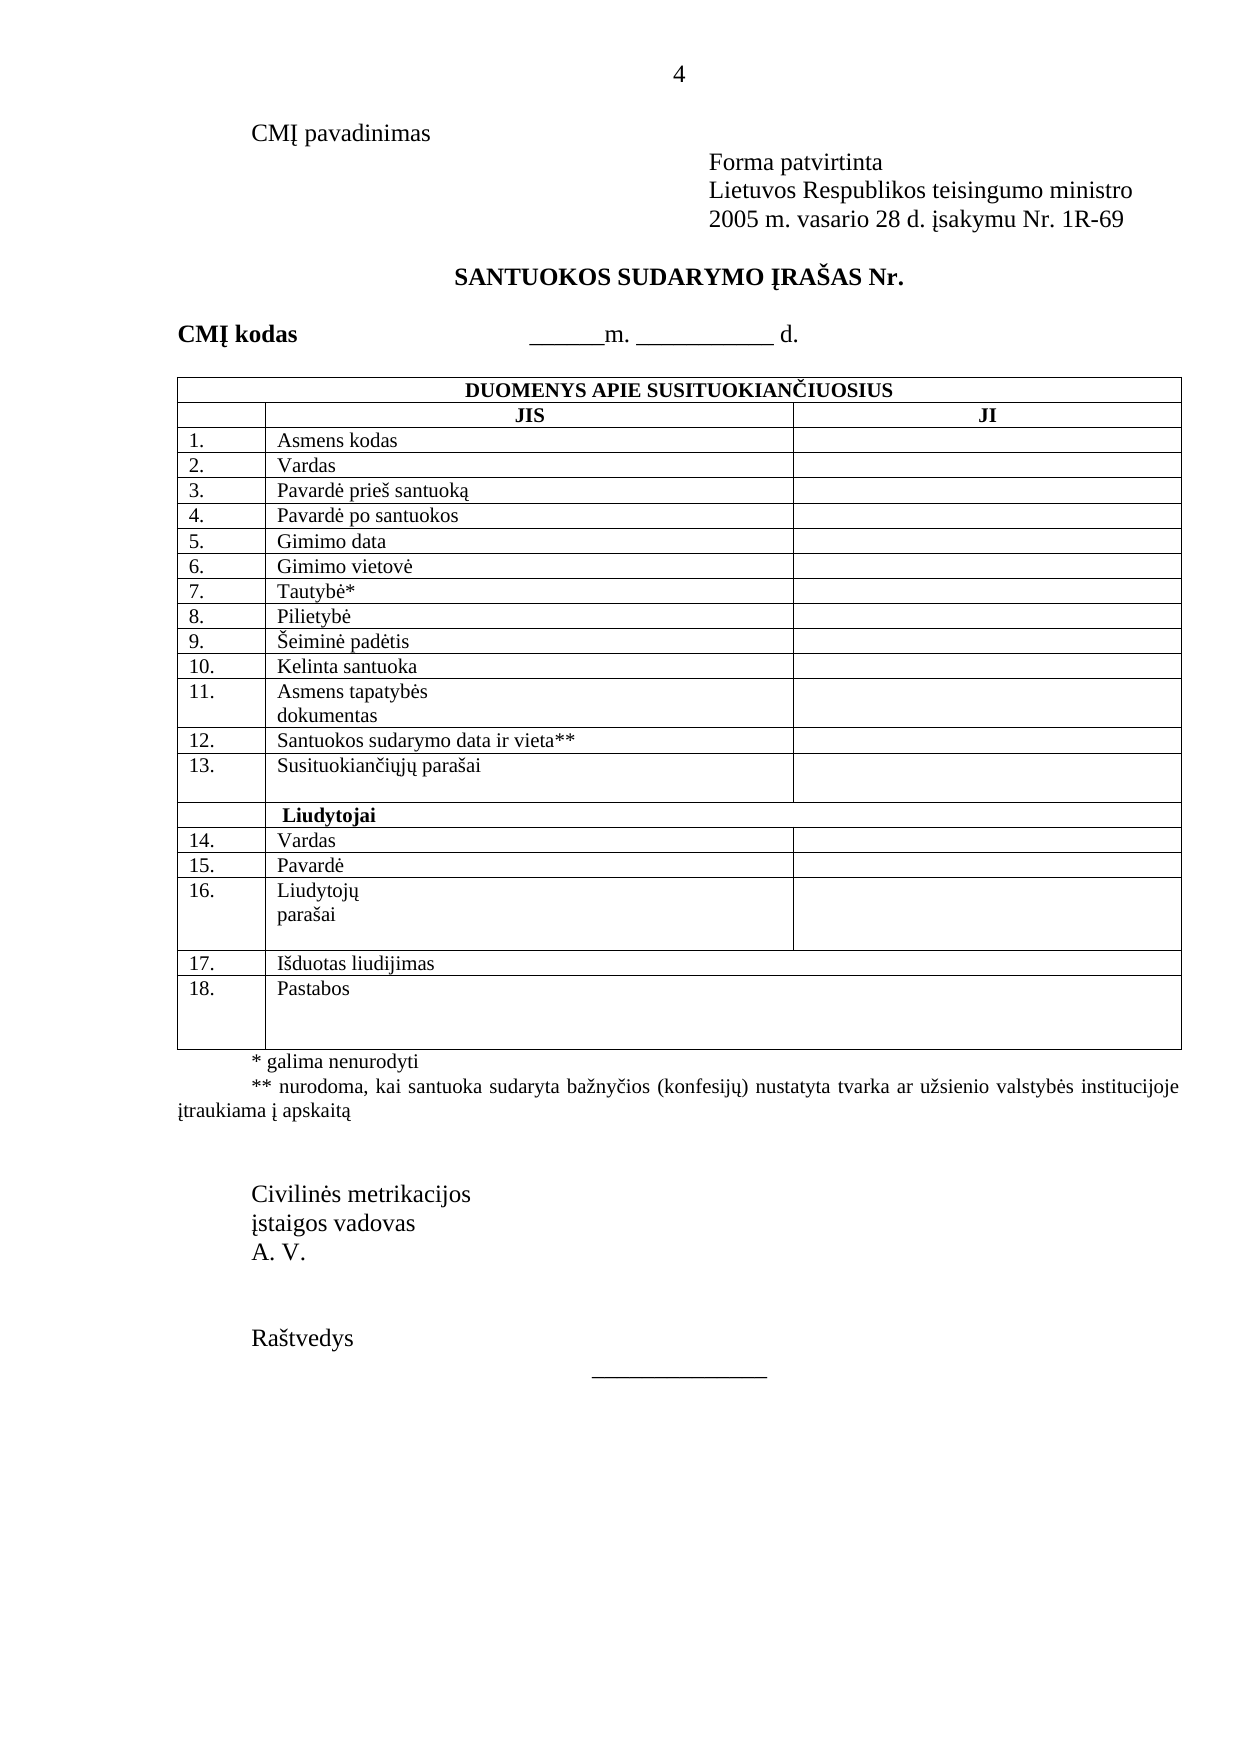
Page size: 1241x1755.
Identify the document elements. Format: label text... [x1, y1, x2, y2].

table_cell 2. [178, 453, 265, 477]
table_cell [794, 604, 1181, 628]
table_cell [794, 828, 1181, 852]
table_cell [794, 504, 1181, 527]
text A. V. [177, 1237, 1181, 1265]
table_cell Asmens kodas [266, 428, 793, 452]
table_cell 16. [178, 878, 265, 950]
table_cell [794, 654, 1181, 678]
text SANTUOKOS SUDARYMO ĮRAŠAS Nr. [177, 262, 1181, 291]
table_cell 13. [178, 754, 265, 802]
table_cell Pavardė prieš santuoką [266, 478, 793, 502]
text ______________ [177, 1352, 1181, 1380]
table_cell Gimimo data [266, 529, 793, 553]
text Lietuvos Respublikos teisingumo ministro 2005 m. vasario 28 d. įsakymu Nr. 1R-69 [709, 176, 1181, 233]
table_cell Vardas [266, 453, 793, 477]
table_cell Pilietybė [266, 604, 793, 628]
table_cell 18. [178, 976, 265, 1048]
text Civilinės metrikacijos [177, 1179, 1181, 1208]
table_cell Asmens tapatybės dokumentas [266, 679, 793, 727]
table_cell Liudytojai [266, 803, 1181, 827]
table_cell [794, 728, 1181, 752]
text * galima nenurodyti [177, 1050, 1181, 1073]
table_cell JI [794, 403, 1181, 427]
table_cell 4. [178, 504, 265, 527]
text įstaigos vadovas [177, 1208, 1181, 1237]
table_cell [794, 629, 1181, 653]
table_cell 5. [178, 529, 265, 553]
text CMĮ pavadinimas [177, 118, 1181, 147]
table_cell [794, 878, 1181, 950]
table_cell 12. [178, 728, 265, 752]
table_cell 17. [178, 951, 265, 975]
table_cell 15. [178, 853, 265, 877]
table_cell Kelinta santuoka [266, 654, 793, 678]
table_cell 8. [178, 604, 265, 628]
table_cell 9. [178, 629, 265, 653]
table_cell Išduotas liudijimas [266, 951, 1181, 975]
text Raštvedys [177, 1323, 1181, 1352]
table_cell Pavardė [266, 853, 793, 877]
table_cell 6. [178, 554, 265, 578]
table_cell [794, 453, 1181, 477]
table_cell Šeiminė padėtis [266, 629, 793, 653]
text ** nurodoma, kai santuoka sudaryta bažnyčios (konfesijų) nustatyta tvarka ar užsienio valstybės institucijoje įtraukiama į apskaitą [177, 1073, 1181, 1122]
table_cell [794, 428, 1181, 452]
table_cell Santuokos sudarymo data ir vieta** [266, 728, 793, 752]
table_cell 3. [178, 478, 265, 502]
text Forma patvirtinta [177, 147, 1181, 176]
table_cell [794, 579, 1181, 603]
table_cell [794, 679, 1181, 727]
table_header DUOMENYS APIE SUSITUOKIANČIUOSIUS [178, 378, 1181, 402]
table_cell Susituokiančiųjų parašai [266, 754, 793, 802]
table_cell Tautybė* [266, 579, 793, 603]
table_cell 11. [178, 679, 265, 727]
table_cell [794, 754, 1181, 802]
table_cell Vardas [266, 828, 793, 852]
table_cell Pavardė po santuokos [266, 504, 793, 527]
table_cell JIS [266, 403, 793, 427]
table_cell 10. [178, 654, 265, 678]
table_cell Liudytojų parašai [266, 878, 793, 950]
table_cell 14. [178, 828, 265, 852]
table_cell Pastabos [266, 976, 1181, 1048]
table_cell 1. [178, 428, 265, 452]
table_cell Gimimo vietovė [266, 554, 793, 578]
table_cell [178, 403, 265, 427]
table_cell [794, 529, 1181, 553]
text CMĮ kodas ______m. ___________ d. [177, 319, 1181, 348]
table_cell 7. [178, 579, 265, 603]
table_cell [794, 478, 1181, 502]
table_cell [794, 853, 1181, 877]
table_cell [178, 803, 265, 827]
table_cell [794, 554, 1181, 578]
